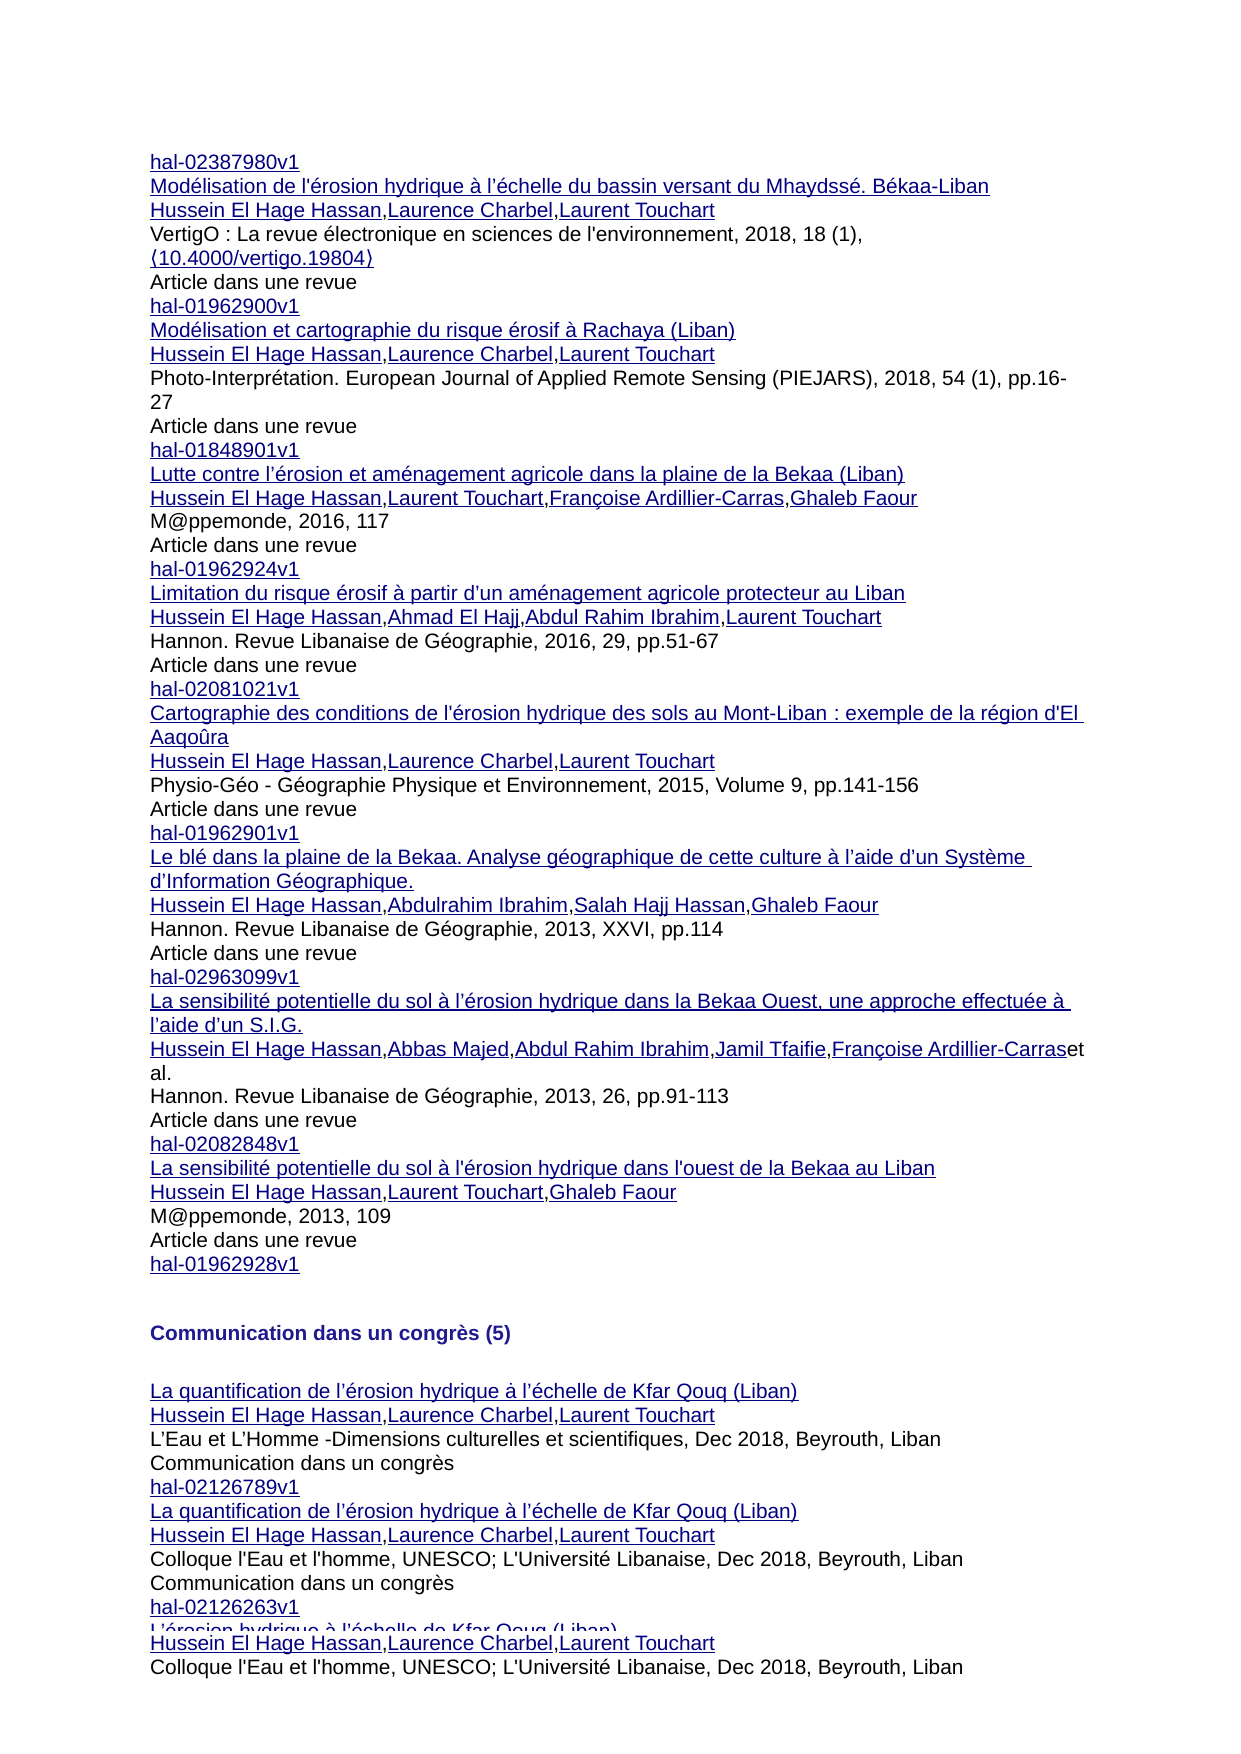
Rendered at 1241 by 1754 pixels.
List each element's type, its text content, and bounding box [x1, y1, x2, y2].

table_cell La sensibilité potentielle du sol à l'érosion hydrique dans l'ouest de la Bekaa au Liban Hussein El Hage Hassan,Laurent Touchart,Ghaleb Faour M@ppemonde, 2013, 109 Article dans une revue hal-01962928v1 [150, 1156, 1090, 1276]
table_cell L’érosion hydrique à l’échelle de Kfar Qouq (Liban) Hussein El Hage Hassan,Laurence Charbel,Laurent Touchart Colloque l'Eau et l'homme, UNESCO; L'Université Libanaise, Dec 2018, Beyrouth, Liban [150, 1619, 1090, 1679]
table_cell Modélisation et cartographie du risque érosif à Rachaya (Liban) Hussein El Hage Hassan,Laurence Charbel,Laurent Touchart Photo-Interprétation. European Journal of Applied Remote Sensing (PIEJARS), 2018, 54 (1), pp.16-27 Article dans une revue hal-01848901v1 [150, 318, 1090, 461]
table_cell Cartographie de l’aléa érosif dans le bassin sud du Litani-Liban Hussein El Hage Hassan,Ghaleb Faour,Laurence Charbel,Laurent Touchart Revue Internationale de Géomatique, 2019, ⟨10.3166/rig.2019.00072⟩ Article dans une revue hal-02387980v1 [150, 150, 1090, 174]
table_cell La quantification de l’érosion hydrique à l’échelle de Kfar Qouq (Liban) Hussein El Hage Hassan,Laurence Charbel,Laurent Touchart Colloque l'Eau et l'homme, UNESCO; L'Université Libanaise, Dec 2018, Beyrouth, Liban Communication dans un congrès hal-02126263v1 [150, 1499, 1090, 1619]
table_cell Le blé dans la plaine de la Bekaa. Analyse géographique de cette culture à l’aide d’un Système d’Information Géographique. Hussein El Hage Hassan,Abdulrahim Ibrahim,Salah Hajj Hassan,Ghaleb Faour Hannon. Revue Libanaise de Géographie, 2013, XXVI, pp.114 Article dans une revue hal-02963099v1 [150, 845, 1090, 988]
table_header La quantification de l’érosion hydrique ȧ l’échelle de Kfar Qouq (Liban) Hussein El Hage Hassan,Laurence Charbel,Laurent Touchart L’Eau et L’Homme -Dimensions culturelles et scientifiques, Dec 2018, Beyrouth, Liban Communication dans un congrès hal-02126789v1 [150, 1379, 1090, 1499]
table_cell Cartographie des conditions de l'érosion hydrique des sols au Mont-Liban : exemple de la région d'El Aaqoûra Hussein El Hage Hassan,Laurence Charbel,Laurent Touchart Physio-Géo - Géographie Physique et Environnement, 2015, Volume 9, pp.141-156 Article dans une revue hal-01962901v1 [150, 701, 1090, 845]
subtitle Communication dans un congrès (5) [150, 1321, 1090, 1345]
table_cell La sensibilité potentielle du sol à l’érosion hydrique dans la Bekaa Ouest, une approche effectuée à l’aide d’un S.I.G. Hussein El Hage Hassan,Abbas Majed,Abdul Rahim Ibrahim,Jamil Tfaifie,Françoise Ardillier-Carraset al. Hannon. Revue Libanaise de Géographie, 2013, 26, pp.91-113 Article dans une revue hal-02082848v1 [150, 989, 1090, 1156]
table_cell Limitation du risque érosif à partir d’un aménagement agricole protecteur au Liban Hussein El Hage Hassan,Ahmad El Hajj,Abdul Rahim Ibrahim,Laurent Touchart Hannon. Revue Libanaise de Géographie, 2016, 29, pp.51-67 Article dans une revue hal-02081021v1 [150, 581, 1090, 701]
table_cell Modélisation de l'érosion hydrique à l’échelle du bassin versant du Mhaydssé. Békaa-Liban Hussein El Hage Hassan,Laurence Charbel,Laurent Touchart VertigO : La revue électronique en sciences de l'environnement, 2018, 18 (1), ⟨10.4000/vertigo.19804⟩ Article dans une revue hal-01962900v1 [150, 174, 1090, 318]
table_cell Lutte contre l’érosion et aménagement agricole dans la plaine de la Bekaa (Liban) Hussein El Hage Hassan,Laurent Touchart,Françoise Ardillier-Carras,Ghaleb Faour M@ppemonde, 2016, 117 Article dans une revue hal-01962924v1 [150, 461, 1090, 581]
